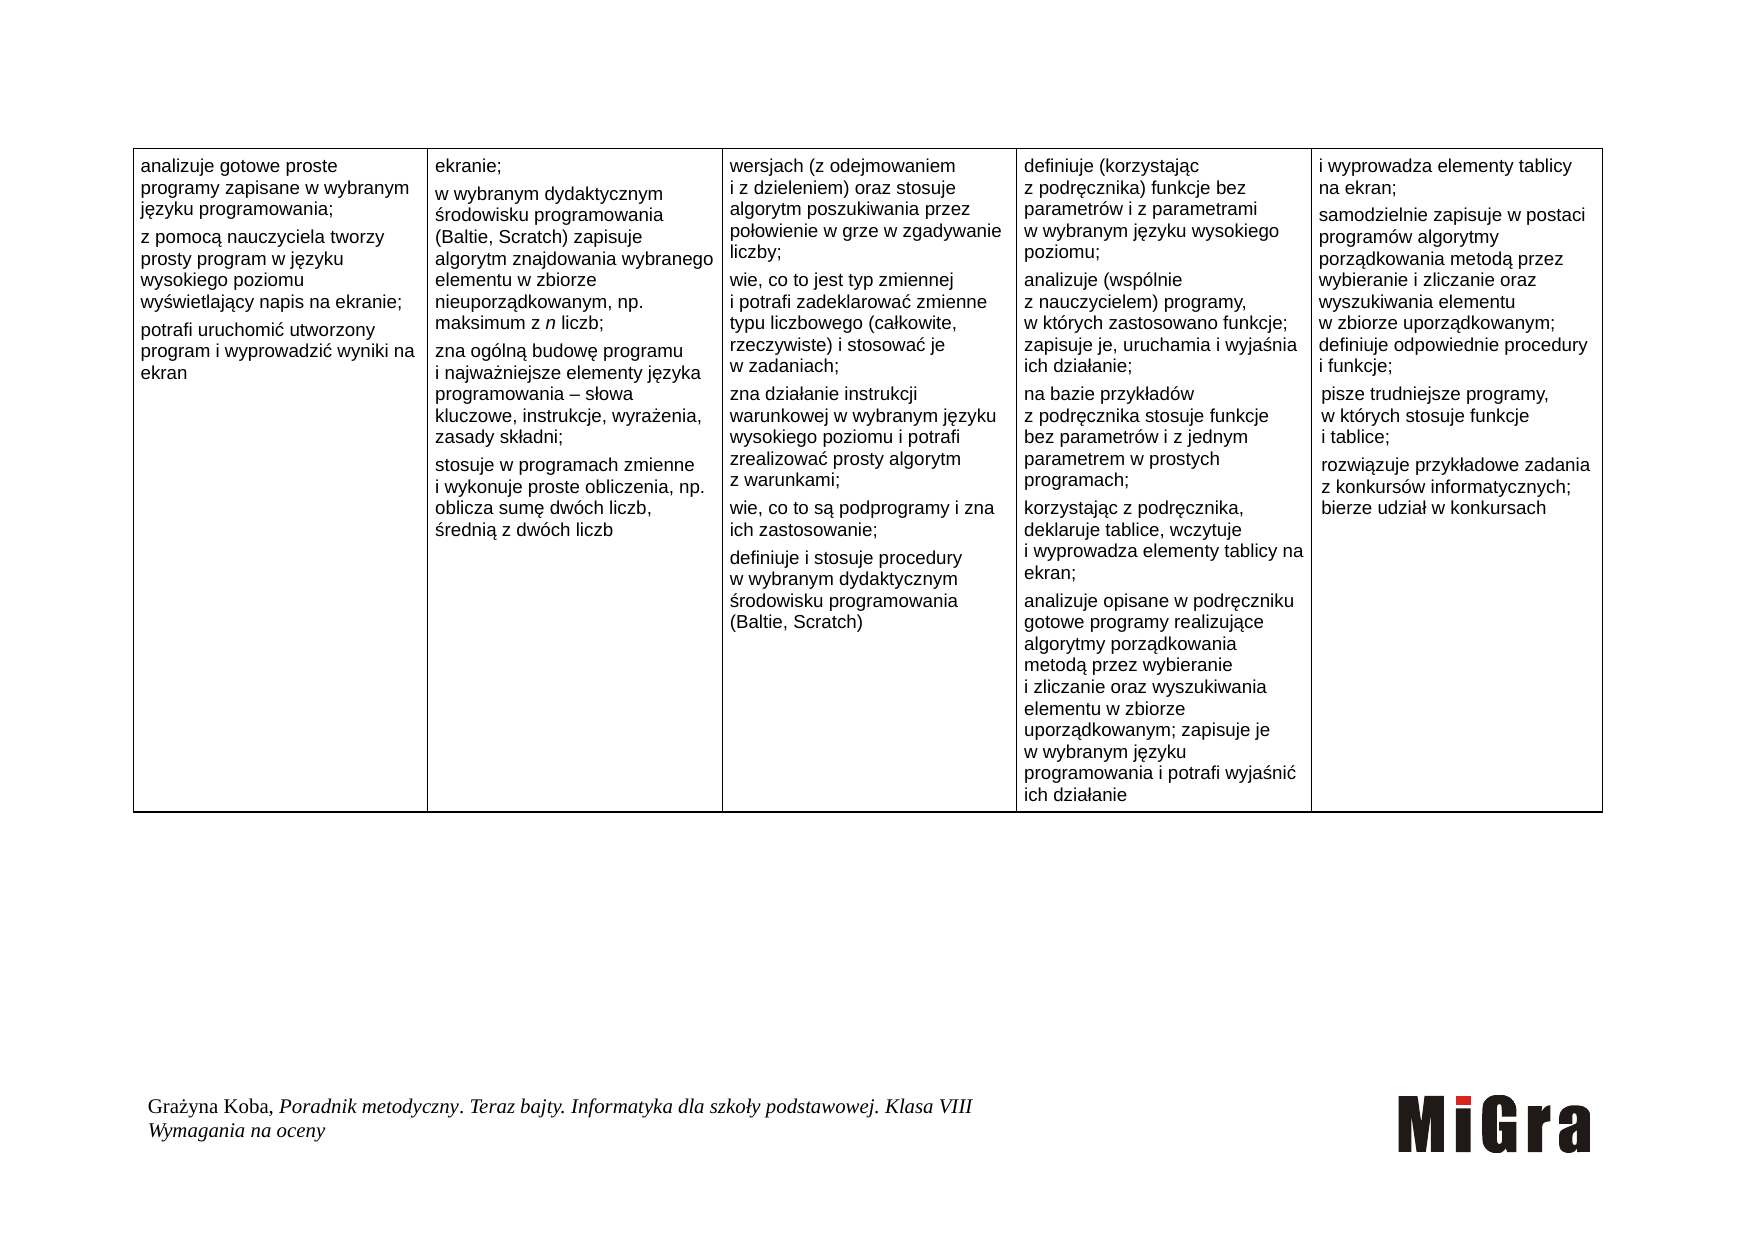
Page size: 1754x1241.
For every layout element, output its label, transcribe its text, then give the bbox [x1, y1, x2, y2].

table_cell ekranie; w wybranym dydaktycznym środowisku programowania (Baltie, Scratch) zapisuje algorytm znajdowania wybranego elementu w zbiorze nieuporządkowanym, np. maksimum z n liczb; zna ogólną budowę programu i najważniejsze elementy języka programowania – słowa kluczowe, instrukcje, wyrażenia, zasady składni; stosuje w programach zmienne i wykonuje proste obliczenia, np. oblicza sumę dwóch liczb, średnią z dwóch liczb [428, 149, 722, 811]
table_cell wersjach (z odejmowaniem i z dzieleniem) oraz stosuje algorytm poszukiwania przez połowienie w grze w zgadywanie liczby; wie, co to jest typ zmiennej i potrafi zadeklarować zmienne typu liczbowego (całkowite, rzeczywiste) i stosować je w zadaniach; zna działanie instrukcji warunkowej w wybranym języku wysokiego poziomu i potrafi zrealizować prosty algorytm z warunkami; wie, co to są podprogramy i zna ich zastosowanie; definiuje i stosuje procedury w wybranym dydaktycznym środowisku programowania (Baltie, Scratch) [723, 149, 1016, 811]
table_cell definiuje (korzystając z podręcznika) funkcje bez parametrów i z parametrami w wybranym języku wysokiego poziomu; analizuje (wspólnie z nauczycielem) programy, w których zastosowano funkcje; zapisuje je, uruchamia i wyjaśnia ich działanie; na bazie przykładów z podręcznika stosuje funkcje bez parametrów i z jednym parametrem w prostych programach; korzystając z podręcznika, deklaruje tablice, wczytuje i wyprowadza elementy tablicy na ekran; analizuje opisane w podręczniku gotowe programy realizujące algorytmy porządkowania metodą przez wybieranie i zliczanie oraz wyszukiwania elementu w zbiorze uporządkowanym; zapisuje je w wybranym języku programowania i potrafi wyjaśnić ich działanie [1017, 149, 1311, 811]
table_cell i wyprowadza elementy tablicy na ekran; samodzielnie zapisuje w postaci programów algorytmy porządkowania metodą przez wybieranie i zliczanie oraz wyszukiwania elementu w zbiorze uporządkowanym; definiuje odpowiednie procedury i funkcje; pisze trudniejsze programy, w których stosuje funkcje i tablice; rozwiązuje przykładowe zadania z konkursów informatycznych; bierze udział w konkursach [1312, 149, 1602, 811]
table_cell analizuje gotowe proste programy zapisane w wybranym języku programowania; z pomocą nauczyciela tworzy prosty program w języku wysokiego poziomu wyświetlający napis na ekranie; potrafi uruchomić utworzony program i wyprowadzić wyniki na ekran [134, 149, 427, 811]
